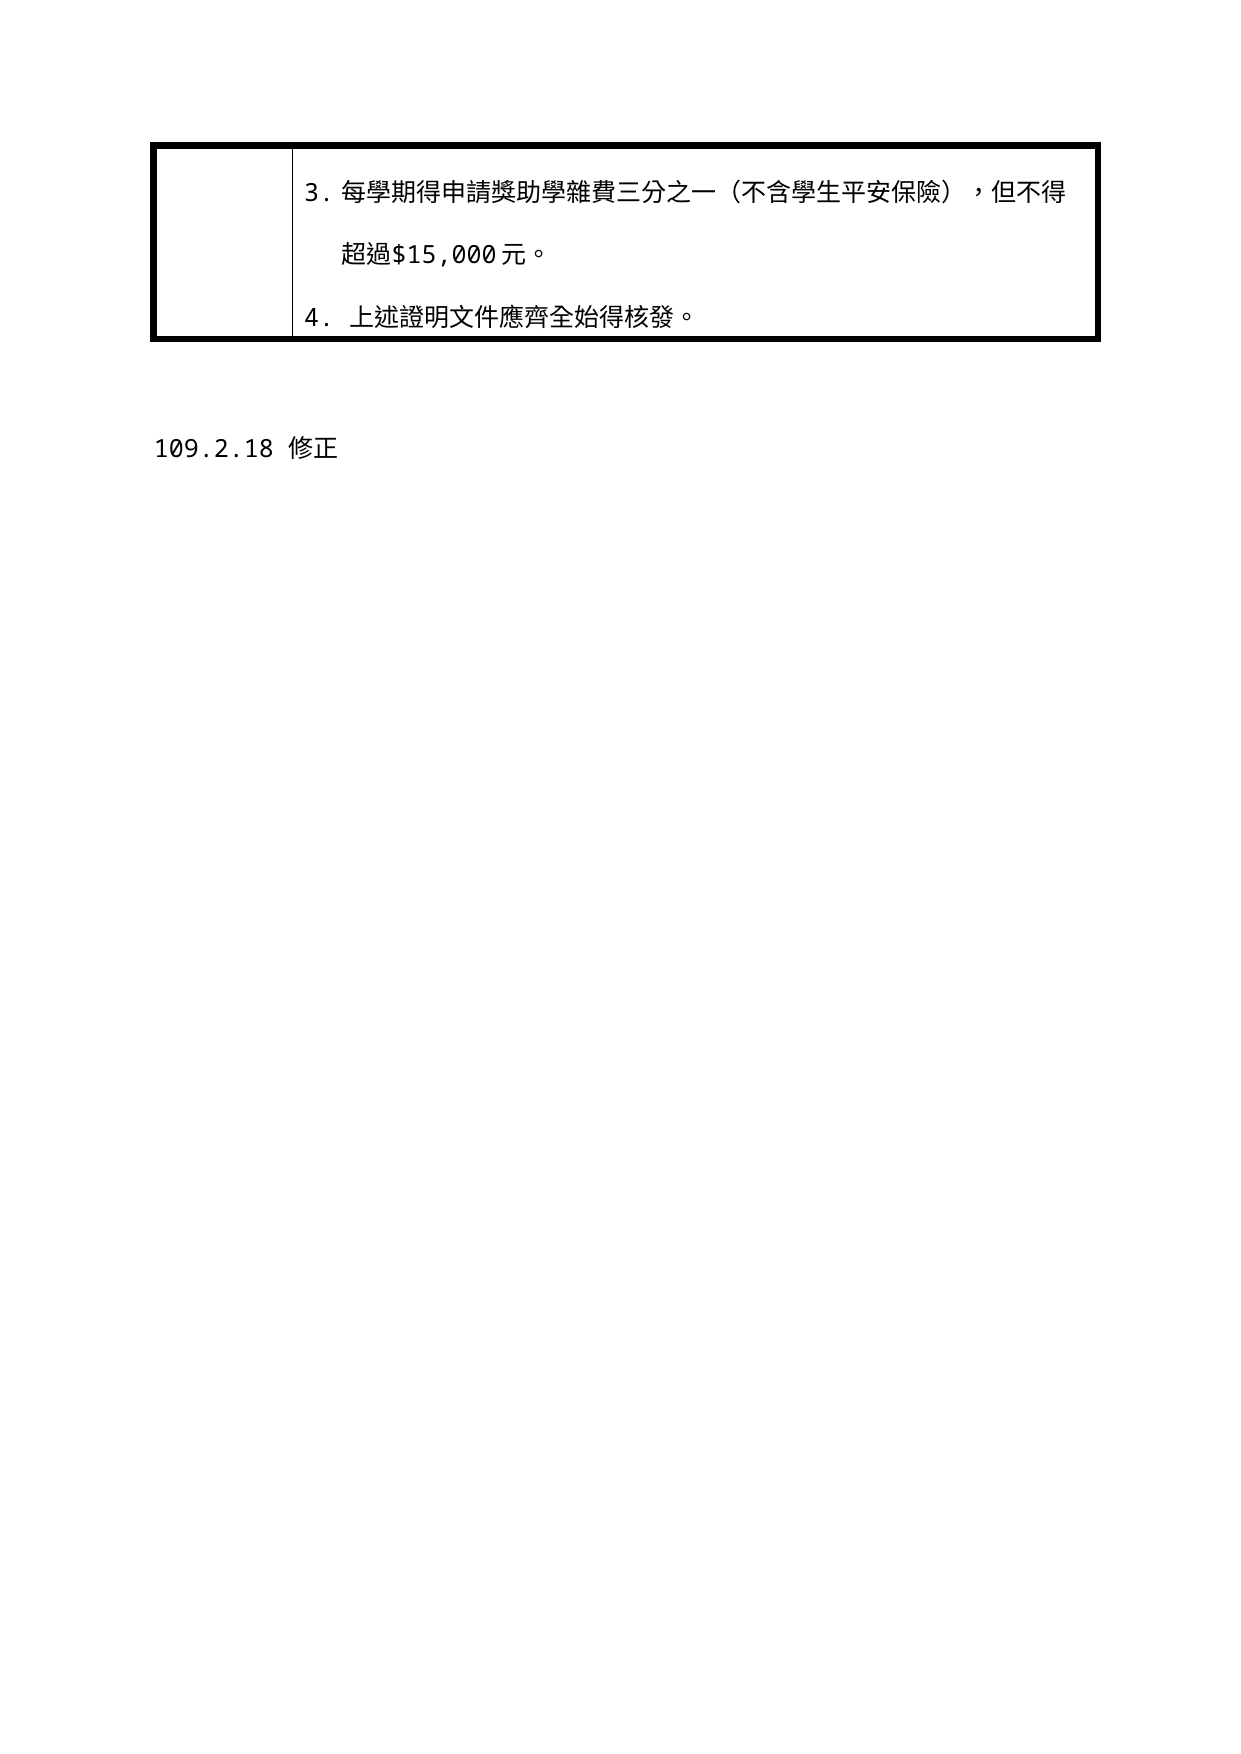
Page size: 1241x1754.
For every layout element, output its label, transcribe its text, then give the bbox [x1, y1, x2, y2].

table_cell 依據本校職工在職進修訓練實施要點。 2. 每學期開學八週內送人事室及會計室提出申請。 每學期得申請獎助學雜費三分之一（不含學生平安保險），但不得超過$15,000元。 4. 上述證明文件應齊全始得核發。 [293, 149, 1095, 336]
table_cell [157, 149, 292, 336]
text 109.2.18 修正 [153, 342, 1104, 467]
